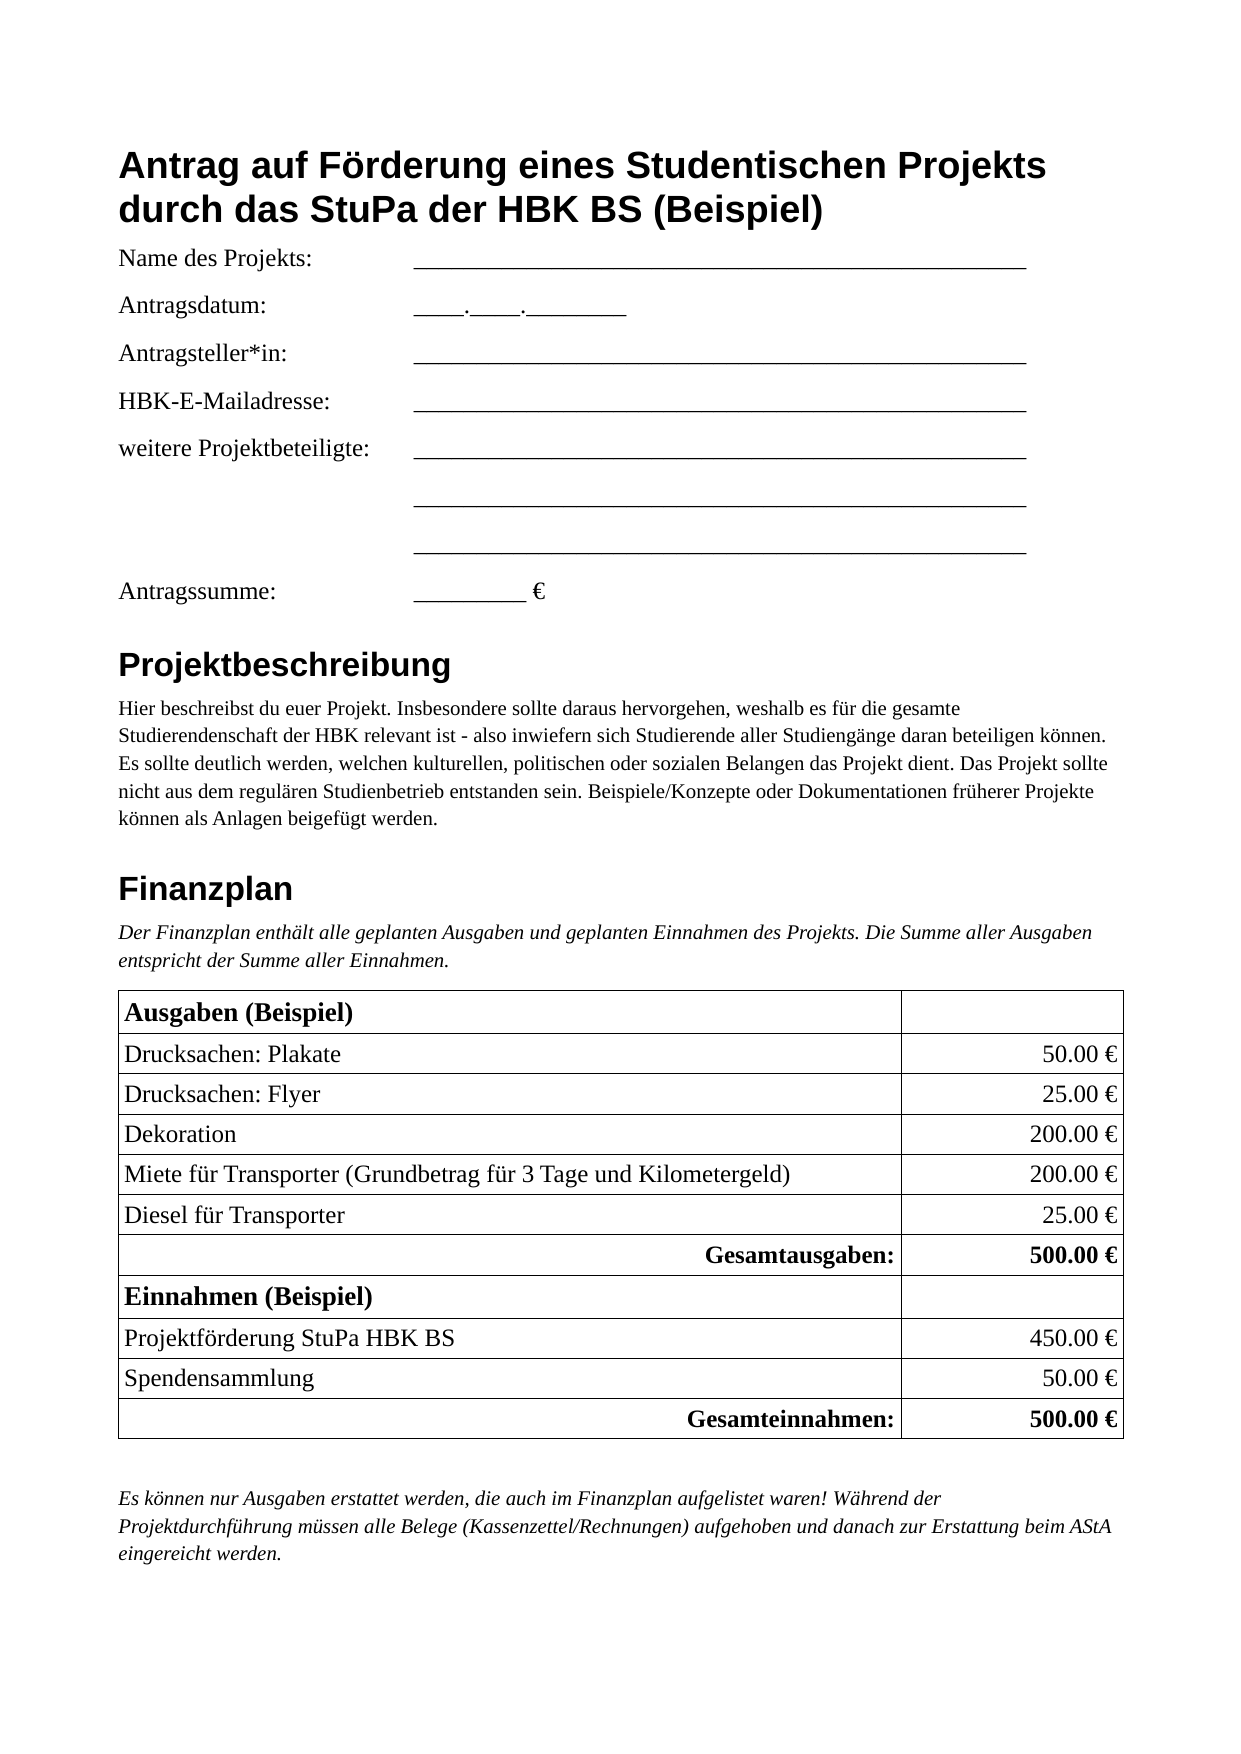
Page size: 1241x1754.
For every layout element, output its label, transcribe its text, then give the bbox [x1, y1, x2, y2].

table_cell Drucksachen: Flyer [119, 1074, 901, 1113]
table_cell Diesel für Transporter [119, 1195, 901, 1234]
table_cell 25,00 € [902, 1195, 1123, 1234]
text weitere Projektbeteiligte: _________________________________________________ [118, 433, 1122, 462]
text HBK-E-Mailadresse: _________________________________________________ [118, 386, 1122, 414]
text Name des Projekts: _________________________________________________ [118, 243, 1122, 272]
table_cell Einnahmen (Beispiel) [119, 1276, 901, 1317]
table_cell Spendensammlung [119, 1359, 901, 1398]
table_cell Gesamteinnahmen: [119, 1399, 901, 1438]
table_cell 200,00 € [902, 1115, 1123, 1154]
subtitle Finanzplan [118, 869, 1122, 908]
table_cell Projektförderung StuPa HBK BS [119, 1319, 901, 1358]
text Antragsdatum: ____.____.________ [118, 291, 1122, 319]
table_cell 25,00 € [902, 1074, 1123, 1113]
text Hier beschreibst du euer Projekt. Insbesondere sollte daraus hervorgehen, weshalb es für die gesamte Studierendenschaft der HBK relevant ist - also inwiefern sich Studierende aller Studiengänge daran beteiligen können. Es sollte deutlich werden, welchen kulturellen, politischen oder sozialen Belangen das Projekt dient. Das Projekt sollte nicht aus dem regulären Studienbetrieb entstanden sein. Beispiele/Konzepte oder Dokumentationen früherer Projekte können als Anlagen beigefügt werden. [118, 696, 1122, 830]
table_cell 50,00 € [902, 1034, 1123, 1073]
table_header [902, 991, 1123, 1033]
table_cell Dekoration [119, 1115, 901, 1154]
subtitle Projektbeschreibung [118, 644, 1122, 683]
table_cell [902, 1276, 1123, 1317]
table_header Ausgaben (Beispiel) [119, 991, 901, 1033]
table_cell Drucksachen: Plakate [119, 1034, 901, 1073]
table_cell Miete für Transporter (Grundbetrag für 3 Tage und Kilometergeld) [119, 1155, 901, 1194]
text Antragsteller*in: _________________________________________________ [118, 338, 1122, 367]
table_cell Gesamtausgaben: [119, 1235, 901, 1275]
table_cell 500,00 € [902, 1399, 1123, 1438]
text _________________________________________________ [118, 528, 1122, 557]
subtitle Antrag auf Förderung eines Studentischen Projekts durch das StuPa der HBK BS (Beispiel) [118, 143, 1122, 230]
table_cell 200,00 € [902, 1155, 1123, 1194]
text Antragssumme: _________ € [118, 576, 1122, 605]
text _________________________________________________ [118, 481, 1122, 510]
table_cell 450,00 € [902, 1319, 1123, 1358]
text Es können nur Ausgaben erstattet werden, die auch im Finanzplan aufgelistet waren! Während der Projektdurchführung müssen alle Belege (Kassenzettel/Rechnungen) aufgehoben und danach zur Erstattung beim AStA eingereicht werden. [118, 1486, 1122, 1565]
table_cell 50,00 € [902, 1359, 1123, 1398]
text Der Finanzplan enthält alle geplanten Ausgaben und geplanten Einnahmen des Projekts. Die Summe aller Ausgaben entspricht der Summe aller Einnahmen. [118, 920, 1122, 972]
table_cell 500,00 € [902, 1235, 1123, 1275]
